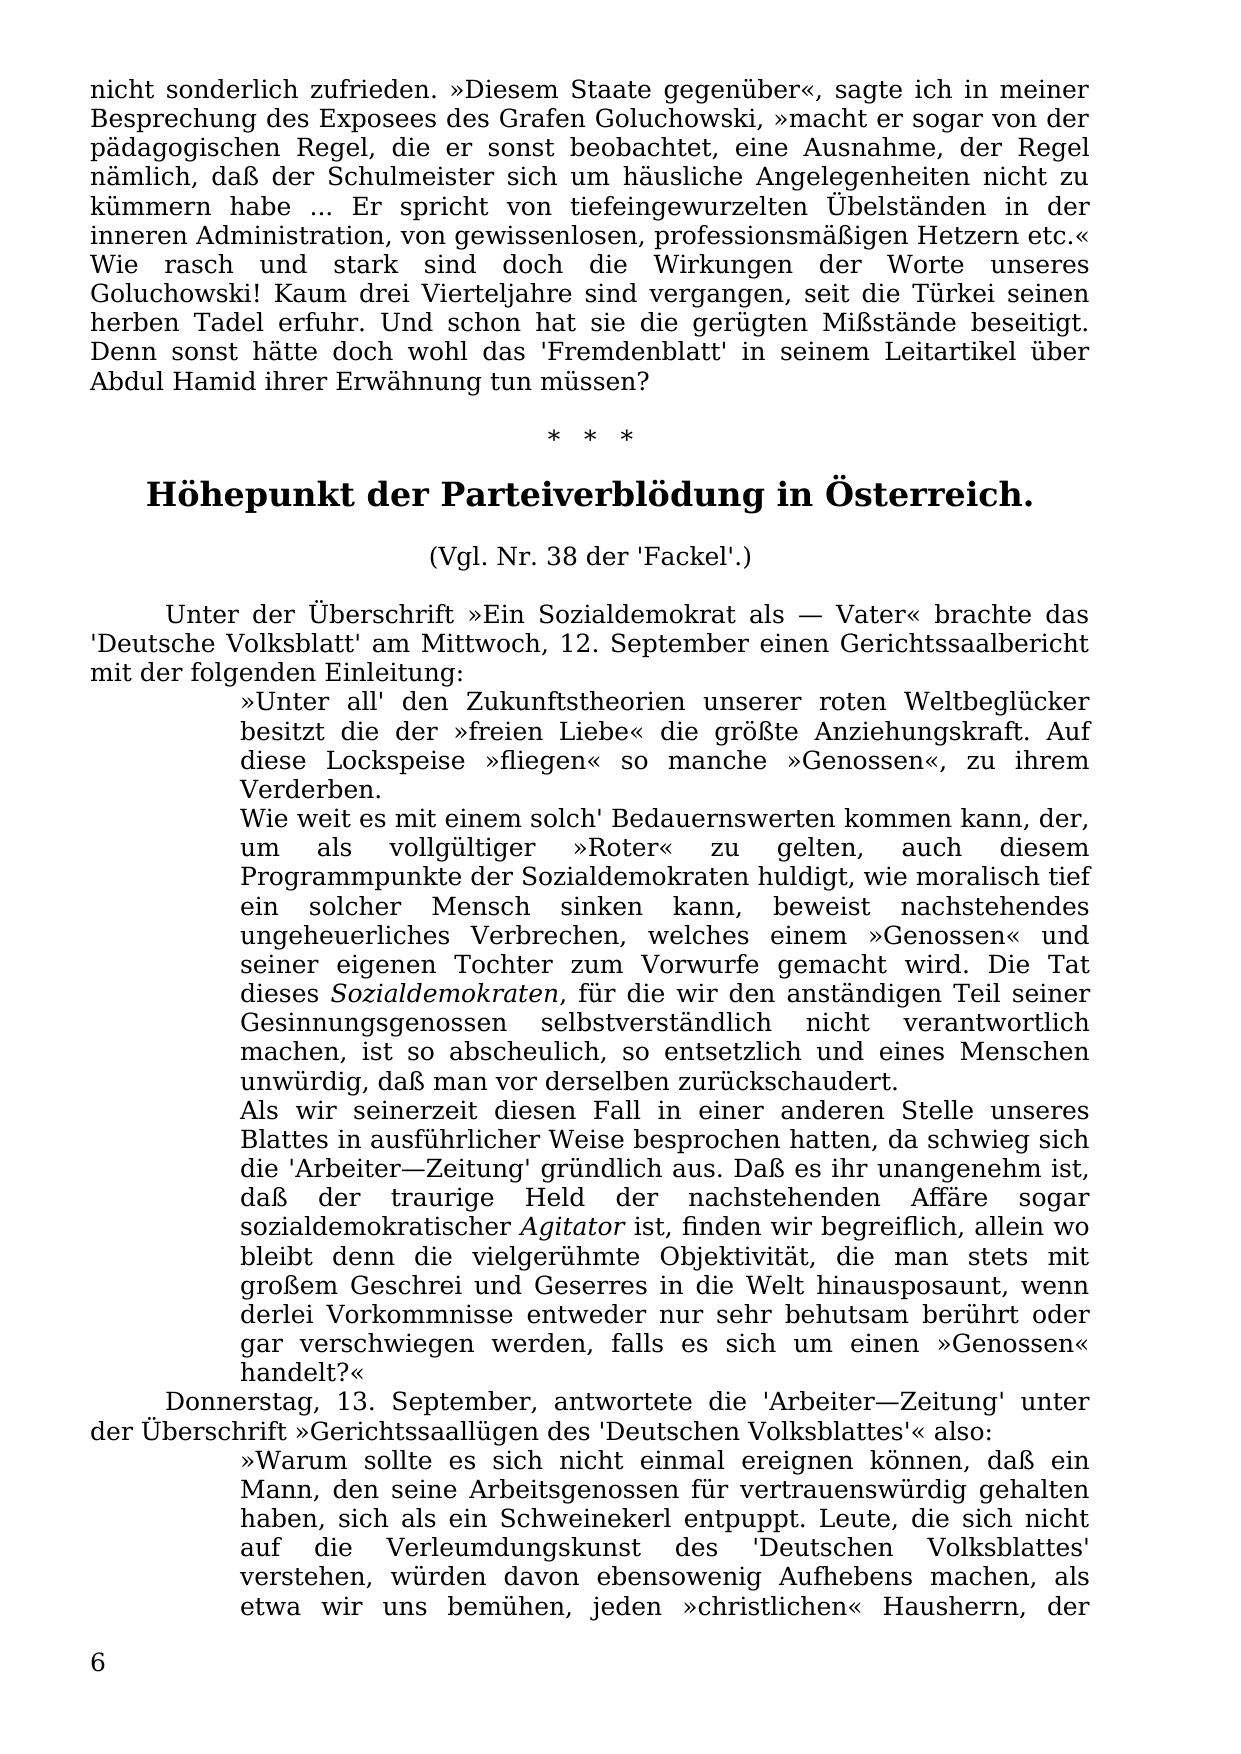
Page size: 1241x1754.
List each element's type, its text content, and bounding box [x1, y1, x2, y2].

text * * * [90, 425, 1091, 454]
text Als wir seinerzeit diesen Fall in einer anderen Stelle unseres Blattes in ausführlicher Weise besprochen hatten, da schwieg sich die 'Arbeiter—Zeitung' gründlich aus. Daß es ihr unangenehm ist, daß der traurige Held der nachstehenden Affäre sogar sozialdemokratischer Agitator ist, finden wir begreiflich, allein wo bleibt denn die vielgerühmte Objektivität, die man stets mit großem Geschrei und Geserres in die Welt hinausposaunt, wenn derlei Vorkommnisse entweder nur sehr behutsam berührt oder gar verschwiegen werden, falls es sich um einen »Genossen« handelt?« [240, 1096, 1091, 1387]
text »Warum sollte es sich nicht einmal ereignen können, daß ein Mann, den seine Arbeitsgenossen für vertrauenswürdig gehalten haben, sich als ein Schweinekerl entpuppt. Leute, die sich nicht auf die Verleumdungskunst des 'Deutschen Volksblattes' verstehen, würden davon ebensowenig Aufhebens machen, als etwa wir uns bemühen, jeden »christlichen« Hausherrn, der [240, 1446, 1091, 1621]
text »Unter all' den Zukunftstheorien unserer roten Weltbeglücker besitzt die der »freien Liebe« die größte Anziehungskraft. Auf diese Lockspeise »fliegen« so manche »Genossen«, zu ihrem Verderben. [240, 687, 1091, 804]
text Donnerstag, 13. September, antwortete die 'Arbeiter—Zeitung' unter der Überschrift »Gerichtssaallügen des 'Deutschen Volksblattes'« also: [90, 1387, 1091, 1446]
text (Vgl. Nr. 38 der 'Fackel'.) [90, 514, 1091, 571]
text nicht sonderlich zufrieden. »Diesem Staate gegenüber«, sagte ich in meiner Besprechung des Exposees des Grafen Goluchowski, »macht er sogar von der pädagogischen Regel, die er sonst beobachtet, eine Ausnahme, der Regel nämlich, daß der Schulmeister sich um häusliche Angelegenheiten nicht zu kümmern habe ... Er spricht von tiefeingewurzelten Übelständen in der inneren Administration, von gewissenlosen, professionsmäßigen Hetzern etc.« Wie rasch und stark sind doch die Wirkungen der Worte unseres Goluchowski! Kaum drei Vierteljahre sind vergangen, seit die Türkei seinen herben Tadel erfuhr. Und schon hat sie die gerügten Mißstände beseitigt. Denn sonst hätte doch wohl das 'Fremdenblatt' in seinem Leitartikel über Abdul Hamid ihrer Erwähnung tun müssen? [90, 75, 1091, 396]
text Höhepunkt der Parteiverblödung in Österreich. [90, 454, 1091, 514]
text Unter der Überschrift »Ein Sozialdemokrat als — Vater« brachte das 'Deutsche Volksblatt' am Mittwoch, 12. September einen Gerichtssaalbericht mit der folgenden Einleitung: [90, 600, 1091, 687]
text Wie weit es mit einem solch' Bedauernswerten kommen kann, der, um als vollgültiger »Roter« zu gelten, auch diesem Programmpunkte der Sozialdemokraten huldigt, wie moralisch tief ein solcher Mensch sinken kann, beweist nachstehendes ungeheuerliches Verbrechen, welches einem »Genossen« und seiner eigenen Tochter zum Vorwurfe gemacht wird. Die Tat dieses Sozialdemokraten, für die wir den anständigen Teil seiner Gesinnungsgenossen selbstverständlich nicht verantwortlich machen, ist so abscheulich, so entsetzlich und eines Menschen unwürdig, daß man vor derselben zurückschaudert. [240, 804, 1091, 1096]
